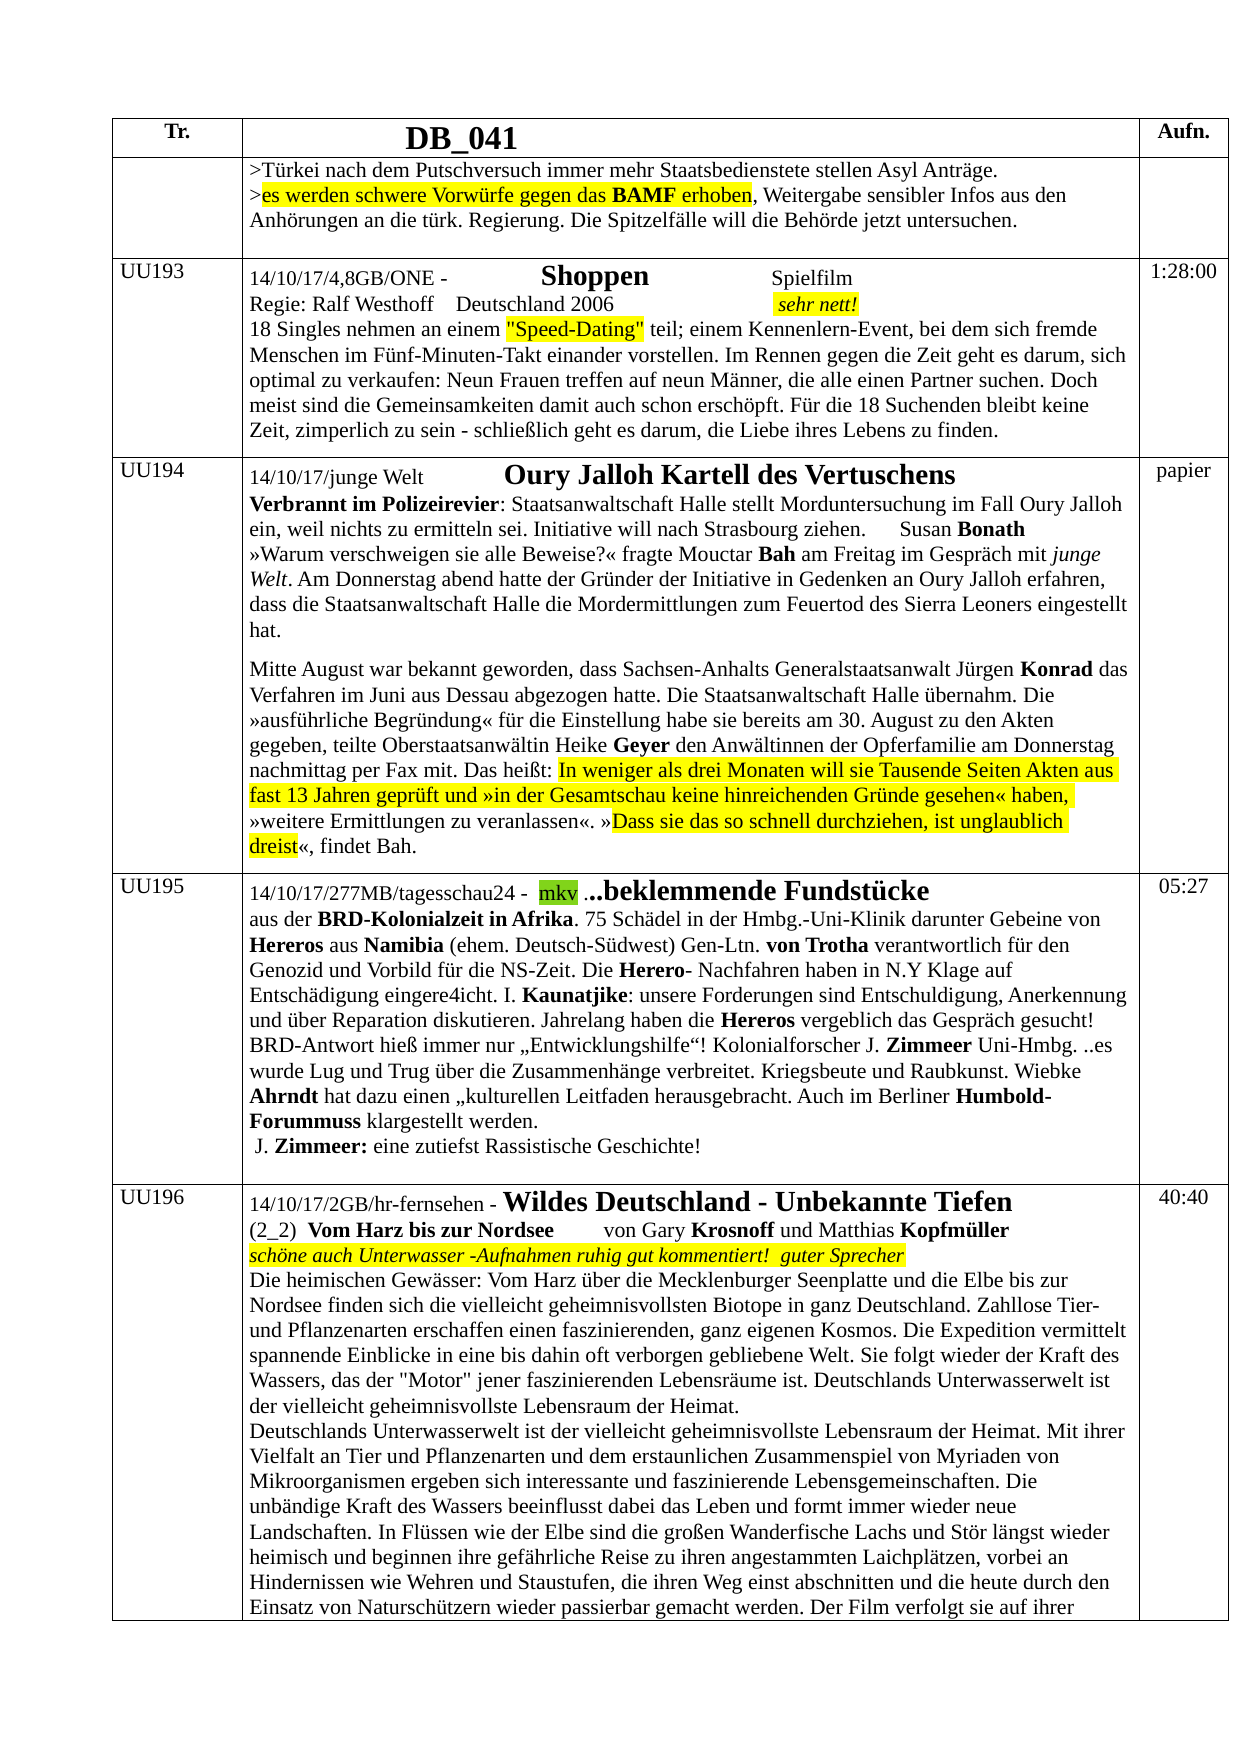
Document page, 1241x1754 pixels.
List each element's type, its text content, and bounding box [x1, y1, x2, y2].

table_cell UU194 [113, 458, 242, 873]
table_cell papier [1140, 458, 1228, 873]
table_cell UU196 [113, 1185, 242, 1619]
table_cell 1:28:00 [1140, 259, 1228, 457]
table_cell >Türkei nach dem Putschversuch immer mehr Staatsbedienstete stellen Asyl Anträge. >es werden schwere Vorwürfe gegen das BAMF erhoben, Weitergabe sensibler Infos aus den Anhörungen an die türk. Regierung. Die Spitzelfälle will die Behörde jetzt untersuchen. [243, 158, 1139, 257]
table_cell 40:40 [1140, 1185, 1228, 1619]
table_header DB_041 [243, 119, 1139, 157]
table_cell 14/10/17/277MB/tagesschau24 - mkv ...beklemmende Fundstücke aus der BRD-Kolonialzeit in Afrika. 75 Schädel in der Hmbg.-Uni-Klinik darunter Gebeine von Hereros aus Namibia (ehem. Deutsch-Südwest) Gen-Ltn. von Trotha verantwortlich für den Genozid und Vorbild für die NS-Zeit. Die Herero- Nachfahren haben in N.Y Klage auf Entschädigung eingere4icht. I. Kaunatjike: unsere Forderungen sind Entschuldigung, Anerkennung und über Reparation diskutieren. Jahrelang haben die Hereros vergeblich das Gespräch gesucht! BRD-Antwort hieß immer nur „Entwicklungshilfe“! Kolonialforscher J. Zimmeer Uni-Hmbg. ..es wurde Lug und Trug über die Zusammenhänge verbreitet. Kriegsbeute und Raubkunst. Wiebke Ahrndt hat dazu einen „kulturellen Leitfaden herausgebracht. Auch im Berliner Humbold-Forummuss klargestellt werden. J. Zimmeer: eine zutiefst Rassistische Geschichte! [243, 874, 1139, 1184]
table_cell [113, 158, 242, 257]
table_cell 05:27 [1140, 874, 1228, 1184]
table_cell 14/10/17/junge Welt Oury Jalloh Kartell des Vertuschens Verbrannt im Polizeirevier: Staatsanwaltschaft Halle stellt Morduntersuchung im Fall Oury Jalloh ein, weil nichts zu ­ermitteln sei. Initiative will nach Strasbourg ziehen. Susan Bonath »Warum verschweigen sie alle Beweise?« fragte Mouctar Bah am Freitag im Gespräch mit junge Welt. Am Donnerstag abend hatte der Gründer der Initiative in Gedenken an Oury Jalloh erfahren, dass die Staatsanwaltschaft Halle die Mordermittlungen zum Feuertod des Sierra Leoners eingestellt hat. Mitte August war bekannt geworden, dass Sachsen-Anhalts Generalstaatsanwalt Jürgen Konrad das Verfahren im Juni aus Dessau abgezogen hatte. Die Staatsanwaltschaft Halle übernahm. Die »ausführliche Begründung« für die Einstellung habe sie bereits am 30. August zu den Akten gegeben, teilte Oberstaatsanwältin Heike Geyer den Anwältinnen der Opferfamilie am Donnerstag nachmittag per Fax mit. Das heißt: In weniger als drei Monaten will sie Tausende Seiten Akten aus fast 13 Jahren geprüft und »in der Gesamtschau keine hinreichenden Gründe gesehen« haben, »weitere Ermittlungen zu veranlassen«. »Dass sie das so schnell durchziehen, ist unglaublich dreist«, findet Bah. [243, 458, 1139, 873]
table_header Aufn. [1140, 119, 1228, 157]
table_cell UU195 [113, 874, 242, 1184]
table_header Tr. [113, 119, 242, 157]
table_cell [1140, 158, 1228, 257]
table_cell 14/10/17/2GB/hr-fernsehen - Wildes Deutschland - Unbekannte Tiefen (2_2) Vom Harz bis zur Nordsee von Gary Krosnoff und Matthias Kopfmüller schöne auch Unterwasser -Aufnahmen ruhig gut kommentiert! guter Sprecher Die heimischen Gewässer: Vom Harz über die Mecklenburger Seenplatte und die Elbe bis zur Nordsee finden sich die vielleicht geheimnisvollsten Biotope in ganz Deutschland. Zahllose Tier- und Pflanzenarten erschaffen einen faszinierenden, ganz eigenen Kosmos. Die Expedition vermittelt spannende Einblicke in eine bis dahin oft verborgen gebliebene Welt. Sie folgt wieder der Kraft des Wassers, das der "Motor" jener faszinierenden Lebensräume ist. Deutschlands Unterwasserwelt ist der vielleicht geheimnisvollste Lebensraum der Heimat. Deutschlands Unterwasserwelt ist der vielleicht geheimnisvollste Lebensraum der Heimat. Mit ihrer Vielfalt an Tier und Pflanzenarten und dem erstaunlichen Zusammenspiel von Myriaden von Mikroorganismen ergeben sich interessante und faszinierende Lebensgemeinschaften. Die unbändige Kraft des Wassers beeinflusst dabei das Leben und formt immer wieder neue Landschaften. In Flüssen wie der Elbe sind die großen Wanderfische Lachs und Stör längst wieder heimisch und beginnen ihre gefährliche Reise zu ihren angestammten Laichplätzen, vorbei an Hindernissen wie Wehren und Staustufen, die ihren Weg einst abschnitten und die heute durch den Einsatz von Naturschützern wieder passierbar gemacht werden. Der Film verfolgt sie auf ihrer [243, 1185, 1139, 1619]
table_cell UU193 [113, 259, 242, 457]
table_cell 14/10/17/4,8GB/ONE - Shoppen Spielfilm Regie: Ralf Westhoff Deutschland 2006 sehr nett! 18 Singles nehmen an einem "Speed-Dating" teil; einem Kennenlern-Event, bei dem sich fremde Menschen im Fünf-Minuten-Takt einander vorstellen. Im Rennen gegen die Zeit geht es darum, sich optimal zu verkaufen: Neun Frauen treffen auf neun Männer, die alle einen Partner suchen. Doch meist sind die Gemeinsamkeiten damit auch schon erschöpft. Für die 18 Suchenden bleibt keine Zeit, zimperlich zu sein - schließlich geht es darum, die Liebe ihres Lebens zu finden. [243, 259, 1139, 457]
